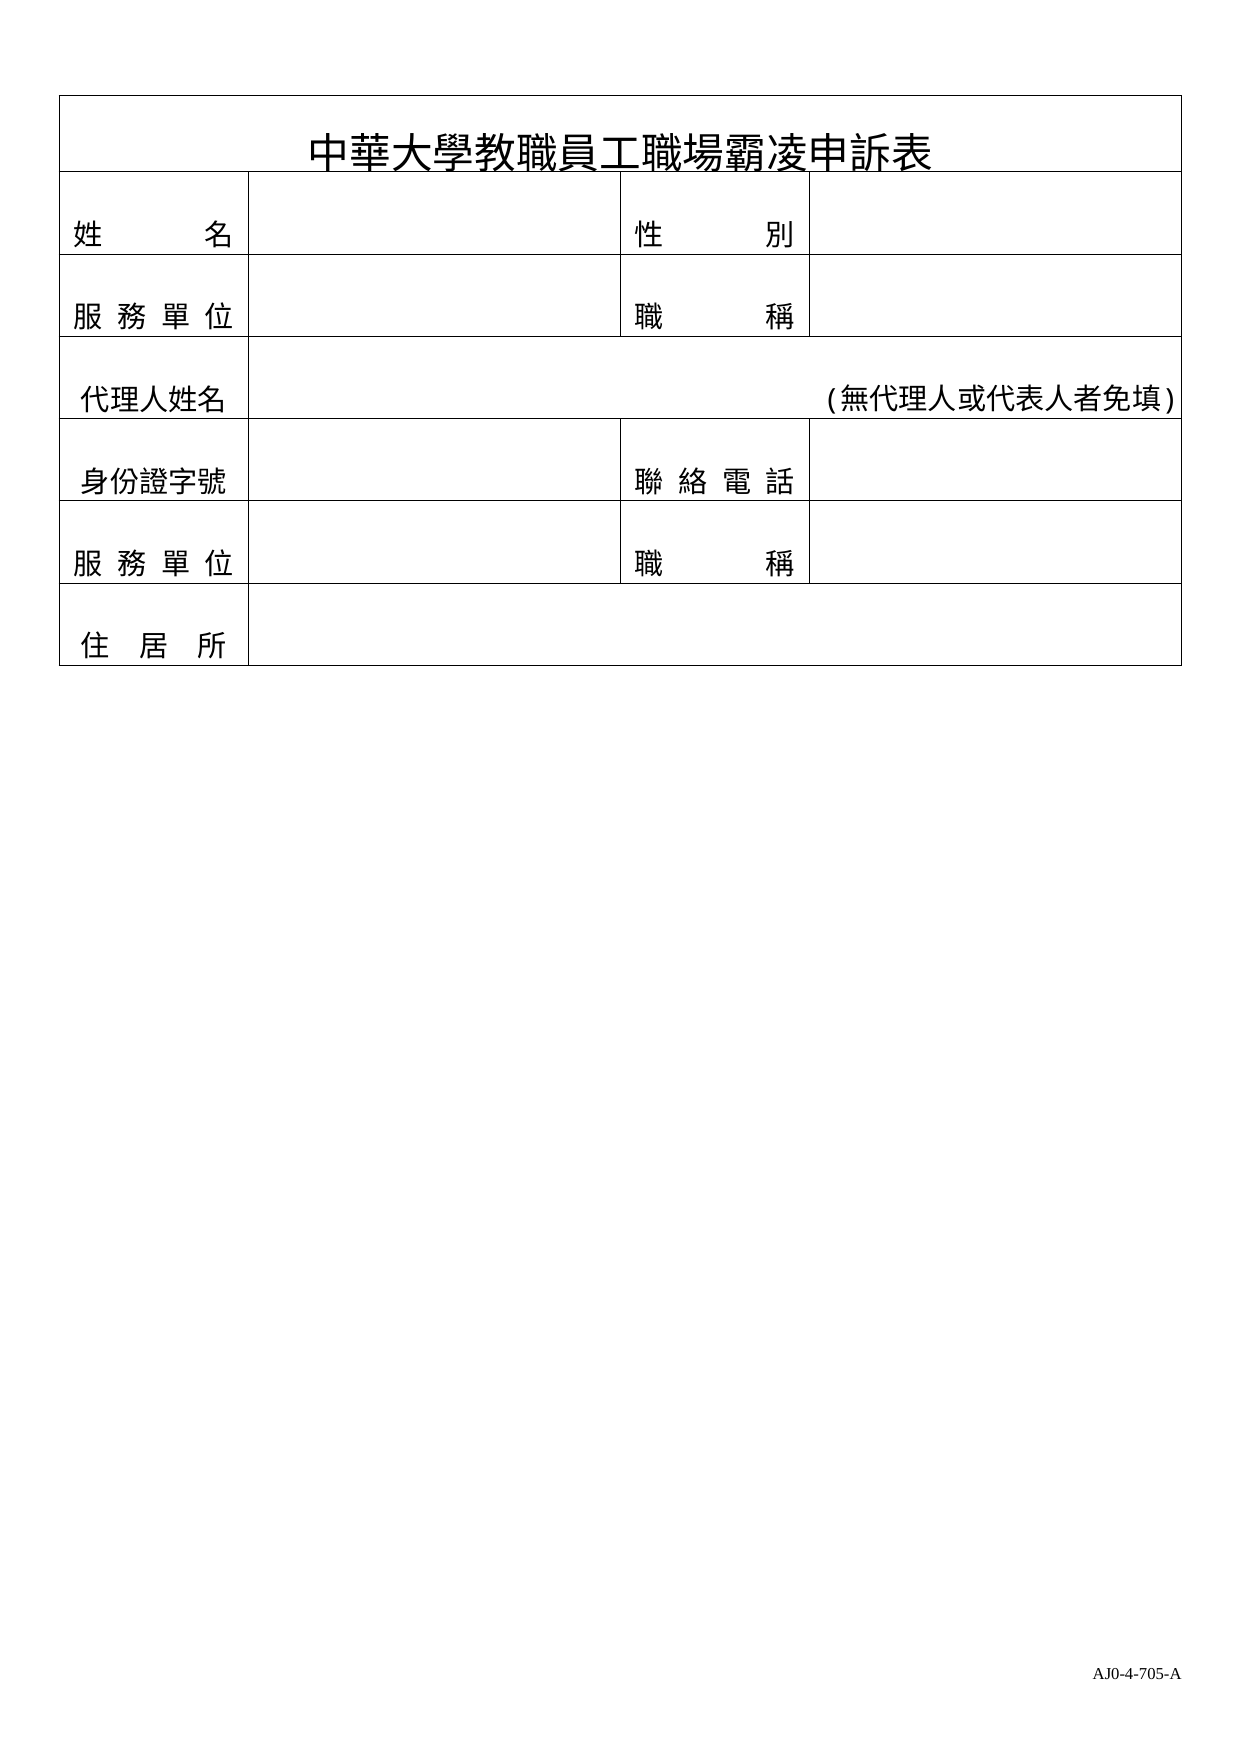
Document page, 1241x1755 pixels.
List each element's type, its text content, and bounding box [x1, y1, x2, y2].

table_cell 住 居 所 [60, 584, 248, 665]
table_header 中華大學教職員工職場霸凌申訴表 [60, 96, 1181, 171]
table_cell 性 別 [621, 172, 809, 253]
table_cell [249, 255, 620, 336]
table_cell [810, 419, 1181, 500]
table_cell [810, 172, 1181, 253]
table_cell (無代理人或代表人者免填) [249, 337, 1181, 418]
table_cell 姓 名 [60, 172, 248, 253]
table_cell [249, 419, 620, 500]
table_cell 身份證字號 [60, 419, 248, 500]
table_cell [810, 501, 1181, 583]
table_cell [249, 501, 620, 583]
table_cell [810, 255, 1181, 336]
table_cell 代理人姓名 [60, 337, 248, 418]
table_cell 服 務 單 位 [60, 501, 248, 583]
table_cell [249, 172, 620, 253]
table_cell 職 稱 [621, 501, 809, 583]
table_cell 聯 絡 電 話 [621, 419, 809, 500]
table_cell 服 務 單 位 [60, 255, 248, 336]
table_cell 職 稱 [621, 255, 809, 336]
table_cell [249, 584, 1181, 665]
